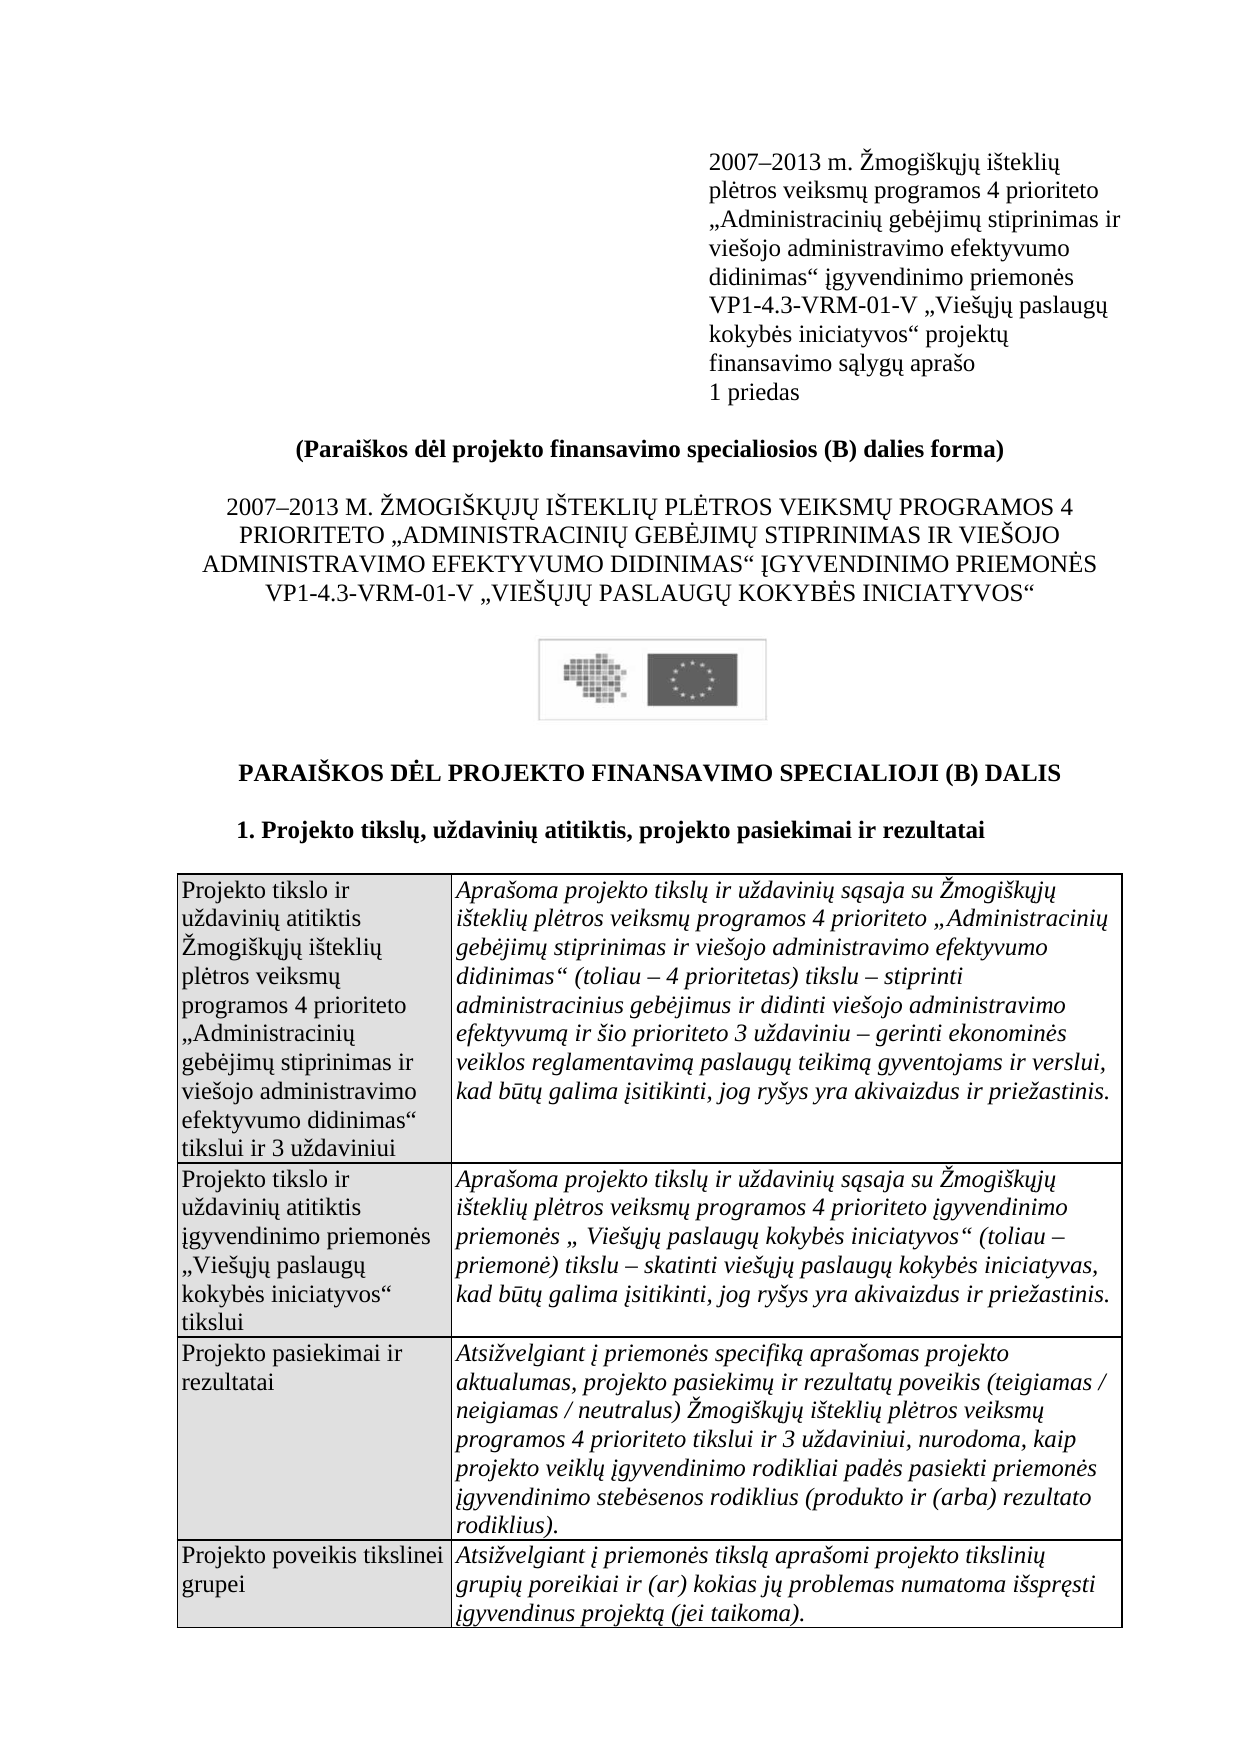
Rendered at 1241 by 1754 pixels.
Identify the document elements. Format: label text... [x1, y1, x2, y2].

text (Paraiškos dėl projekto finansavimo specialiosios (B) dalies forma) [177, 434, 1122, 463]
text finansavimo sąlygų aprašo [177, 348, 1122, 377]
text 2007–2013 m. Žmogiškųjų išteklių [177, 147, 1122, 176]
table_cell Atsižvelgiant į priemonės specifiką aprašomas projekto aktualumas, projekto pasiekimų ir rezultatų poveikis (teigiamas / neigiamas / neutralus) Žmogiškųjų išteklių plėtros veiksmų programos 4 prioriteto tikslui ir 3 uždaviniui, nurodoma, kaip projekto veiklų įgyvendinimo rodikliai padės pasiekti priemonės įgyvendinimo stebėsenos rodiklius (produkto ir (arba) rezultato rodiklius). [452, 1338, 1121, 1539]
text VP1-4.3-VRM-01-V „Viešųjų paslaugų [177, 291, 1122, 319]
table_cell Projekto poveikis tikslinei grupei [178, 1541, 451, 1627]
text viešojo administravimo efektyvumo [177, 233, 1122, 262]
text „Administracinių gebėjimų stiprinimas ir [177, 204, 1122, 233]
text 1. Projekto tikslų, uždavinių atitiktis, projekto pasiekimai ir rezultatai [177, 816, 1122, 844]
table_header Aprašoma projekto tikslų ir uždavinių sąsaja su Žmogiškųjų išteklių plėtros veiksmų programos 4 prioriteto „Administracinių gebėjimų stiprinimas ir viešojo administravimo efektyvumo didinimas“ (toliau – 4 prioritetas) tikslu – stiprinti administracinius gebėjimus ir didinti viešojo administravimo efektyvumą ir šio prioriteto 3 uždaviniu – gerinti ekonominės veiklos reglamentavimą paslaugų teikimą gyventojams ir verslui, kad būtų galima įsitikinti, jog ryšys yra akivaizdus ir priežastinis. [452, 875, 1121, 1162]
table_header Projekto tikslo ir uždavinių atitiktis Žmogiškųjų išteklių plėtros veiksmų programos 4 prioriteto „Administracinių gebėjimų stiprinimas ir viešojo administravimo efektyvumo didinimas“ tikslui ir 3 uždaviniui [178, 875, 451, 1162]
text didinimas“ įgyvendinimo priemonės [177, 262, 1122, 291]
table_cell Projekto pasiekimai ir rezultatai [178, 1338, 451, 1539]
text kokybės iniciatyvos“ projektų [177, 319, 1122, 348]
table_cell Projekto tikslo ir uždavinių atitiktis įgyvendinimo priemonės „Viešųjų paslaugų kokybės iniciatyvos“ tikslui [178, 1164, 451, 1336]
text 1 priedas [177, 377, 1122, 406]
text plėtros veiksmų programos 4 prioriteto [177, 176, 1122, 204]
text 2007–2013 M. ŽMOGIŠKŲJŲ IŠTEKLIŲ PLĖTROS VEIKSMŲ PROGRAMOS 4 PRIORITETO „ADMINISTRACINIŲ GEBĖJIMŲ STIPRINIMAS IR VIEŠOJO ADMINISTRAVIMO EFEKTYVUMO DIDINIMAS“ ĮGYVENDINIMO PRIEMONĖS VP1-4.3-VRM-01-V „VIEŠŲJŲ PASLAUGŲ KOKYBĖS INICIATYVOS“ [177, 492, 1122, 607]
text PARAIŠKOS DĖL PROJEKTO FINANSAVIMO SPECIALIOJI (B) DALIS [177, 758, 1122, 787]
table_cell Atsižvelgiant į priemonės tikslą aprašomi projekto tikslinių grupių poreikiai ir (ar) kokias jų problemas numatoma išspręsti įgyvendinus projektą (jei taikoma). [452, 1541, 1121, 1627]
table_cell Aprašoma projekto tikslų ir uždavinių sąsaja su Žmogiškųjų išteklių plėtros veiksmų programos 4 prioriteto įgyvendinimo priemonės „ Viešųjų paslaugų kokybės iniciatyvos“ (toliau – priemonė) tikslu – skatinti viešųjų paslaugų kokybės iniciatyvas, kad būtų galima įsitikinti, jog ryšys yra akivaizdus ir priežastinis. [452, 1164, 1121, 1336]
